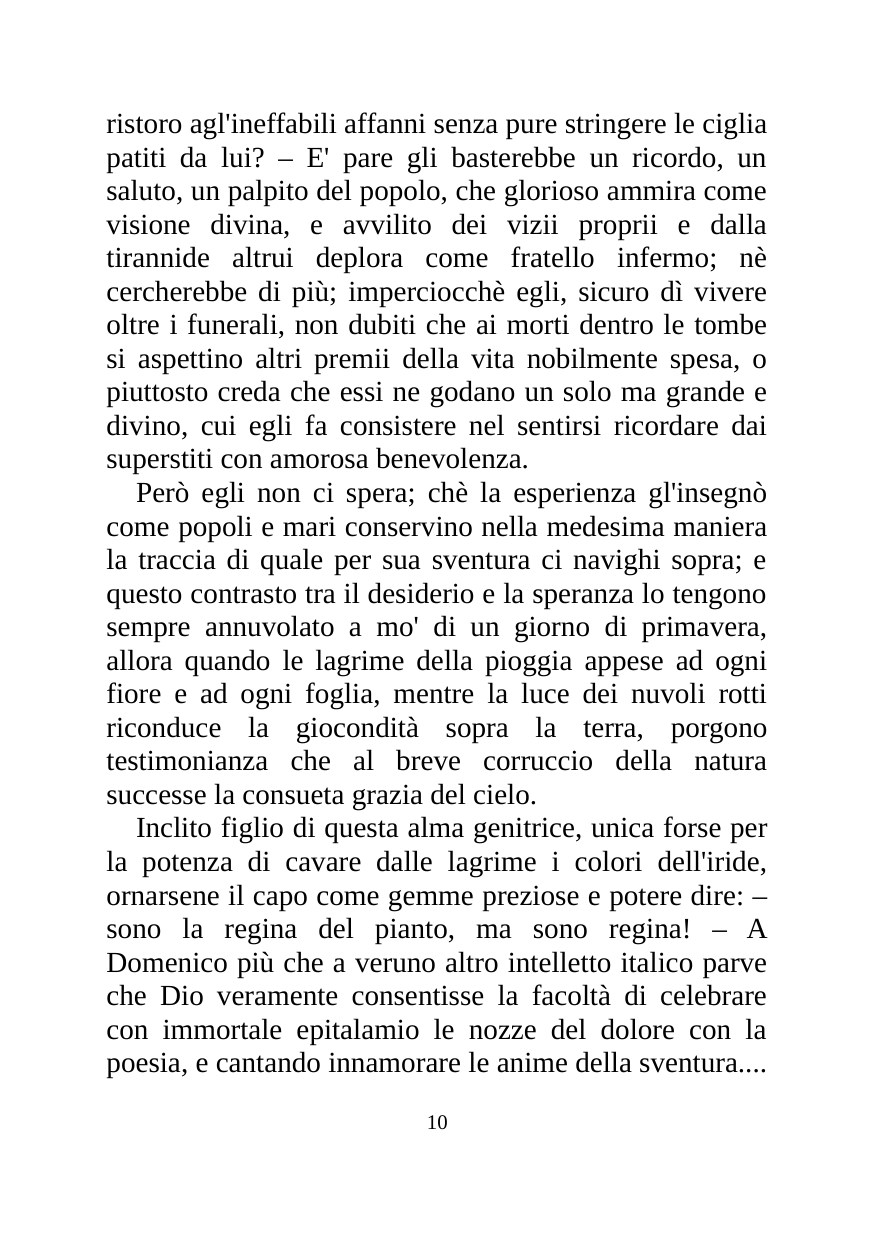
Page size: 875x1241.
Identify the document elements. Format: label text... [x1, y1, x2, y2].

text ristoro agl'ineffabili affanni senza pure stringere le ciglia patiti da lui? – E' pare gli basterebbe un ricordo, un saluto, un palpito del popolo, che glorioso ammira come visione divina, e avvilito dei vizii proprii e dalla tirannide altrui deplora come fratello infermo; nè cercherebbe di più; imperciocchè egli, sicuro dì vivere oltre i funerali, non dubiti che ai morti dentro le tombe si aspettino altri premii della vita nobilmente spesa, o piuttosto creda che essi ne godano un solo ma grande e divino, cui egli fa consistere nel sentirsi ricordare dai superstiti con amorosa benevolenza. [106, 106, 768, 475]
text Inclito figlio di questa alma genitrice, unica forse per la potenza di cavare dalle lagrime i colori dell'iride, ornarsene il capo come gemme preziose e potere dire: – sono la regina del pianto, ma sono regina! – A Domenico più che a veruno altro intelletto italico parve che Dio veramente consentisse la facoltà di celebrare con immortale epitalamio le nozze del dolore con la poesia, e cantando innamorare le anime della sventura.... [106, 811, 768, 1079]
text Però egli non ci spera; chè la esperienza gl'insegnò come popoli e mari conservino nella medesima maniera la traccia di quale per sua sventura ci navighi sopra; e questo contrasto tra il desiderio e la speranza lo tengono sempre annuvolato a mo' di un giorno di primavera, allora quando le lagrime della pioggia appese ad ogni fiore e ad ogni foglia, mentre la luce dei nuvoli rotti riconduce la giocondità sopra la terra, porgono testimonianza che al breve corruccio della natura successe la consueta grazia del cielo. [106, 475, 768, 811]
